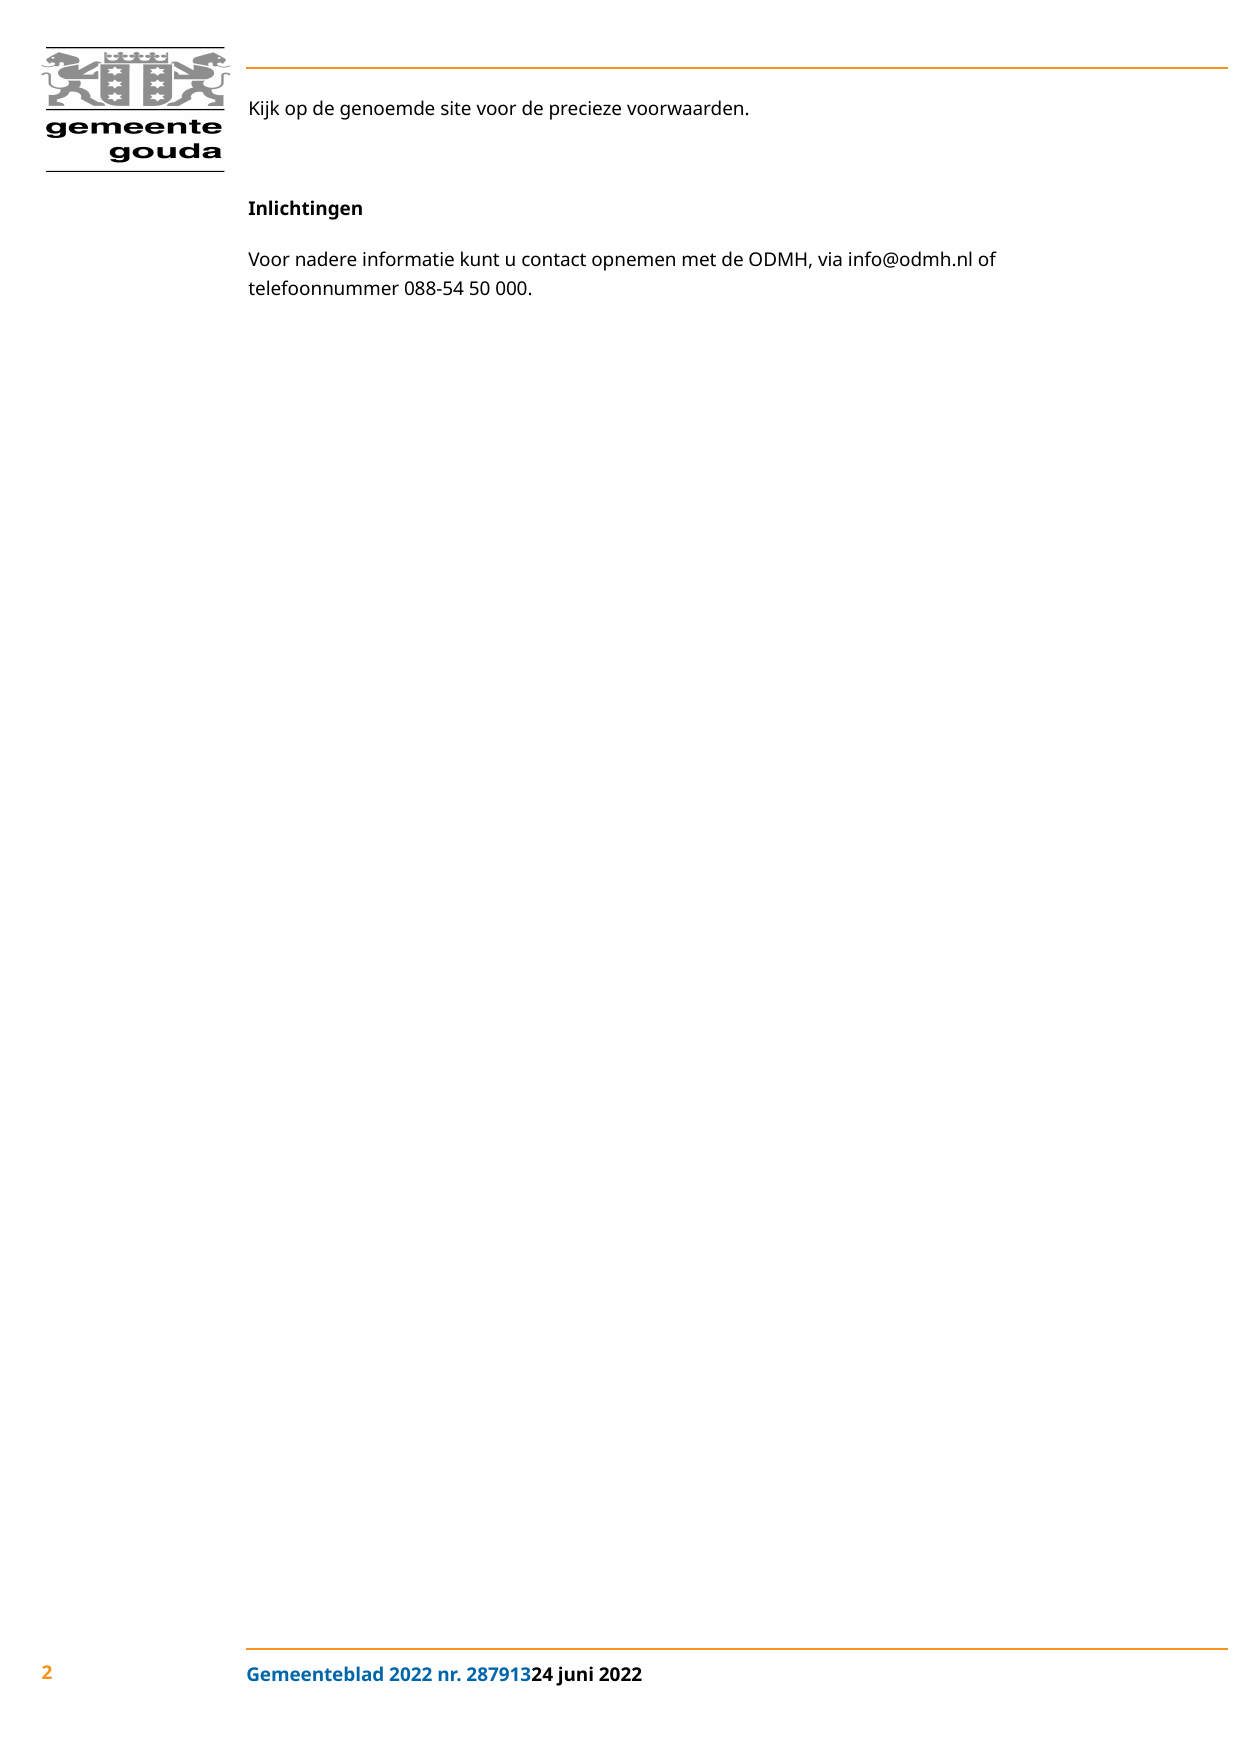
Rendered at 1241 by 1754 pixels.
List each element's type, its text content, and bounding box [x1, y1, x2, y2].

picture [41, 47, 231, 172]
text Voor nadere informatie kunt u contact opnemen met de ODMH, via info@odmh.nl of telefoonnummer 088-54 50 000. [248, 246, 1152, 301]
text Kijk op de genoemde site voor de precieze voorwaarden. [248, 95, 1152, 121]
text Inlichtingen [248, 196, 1152, 221]
